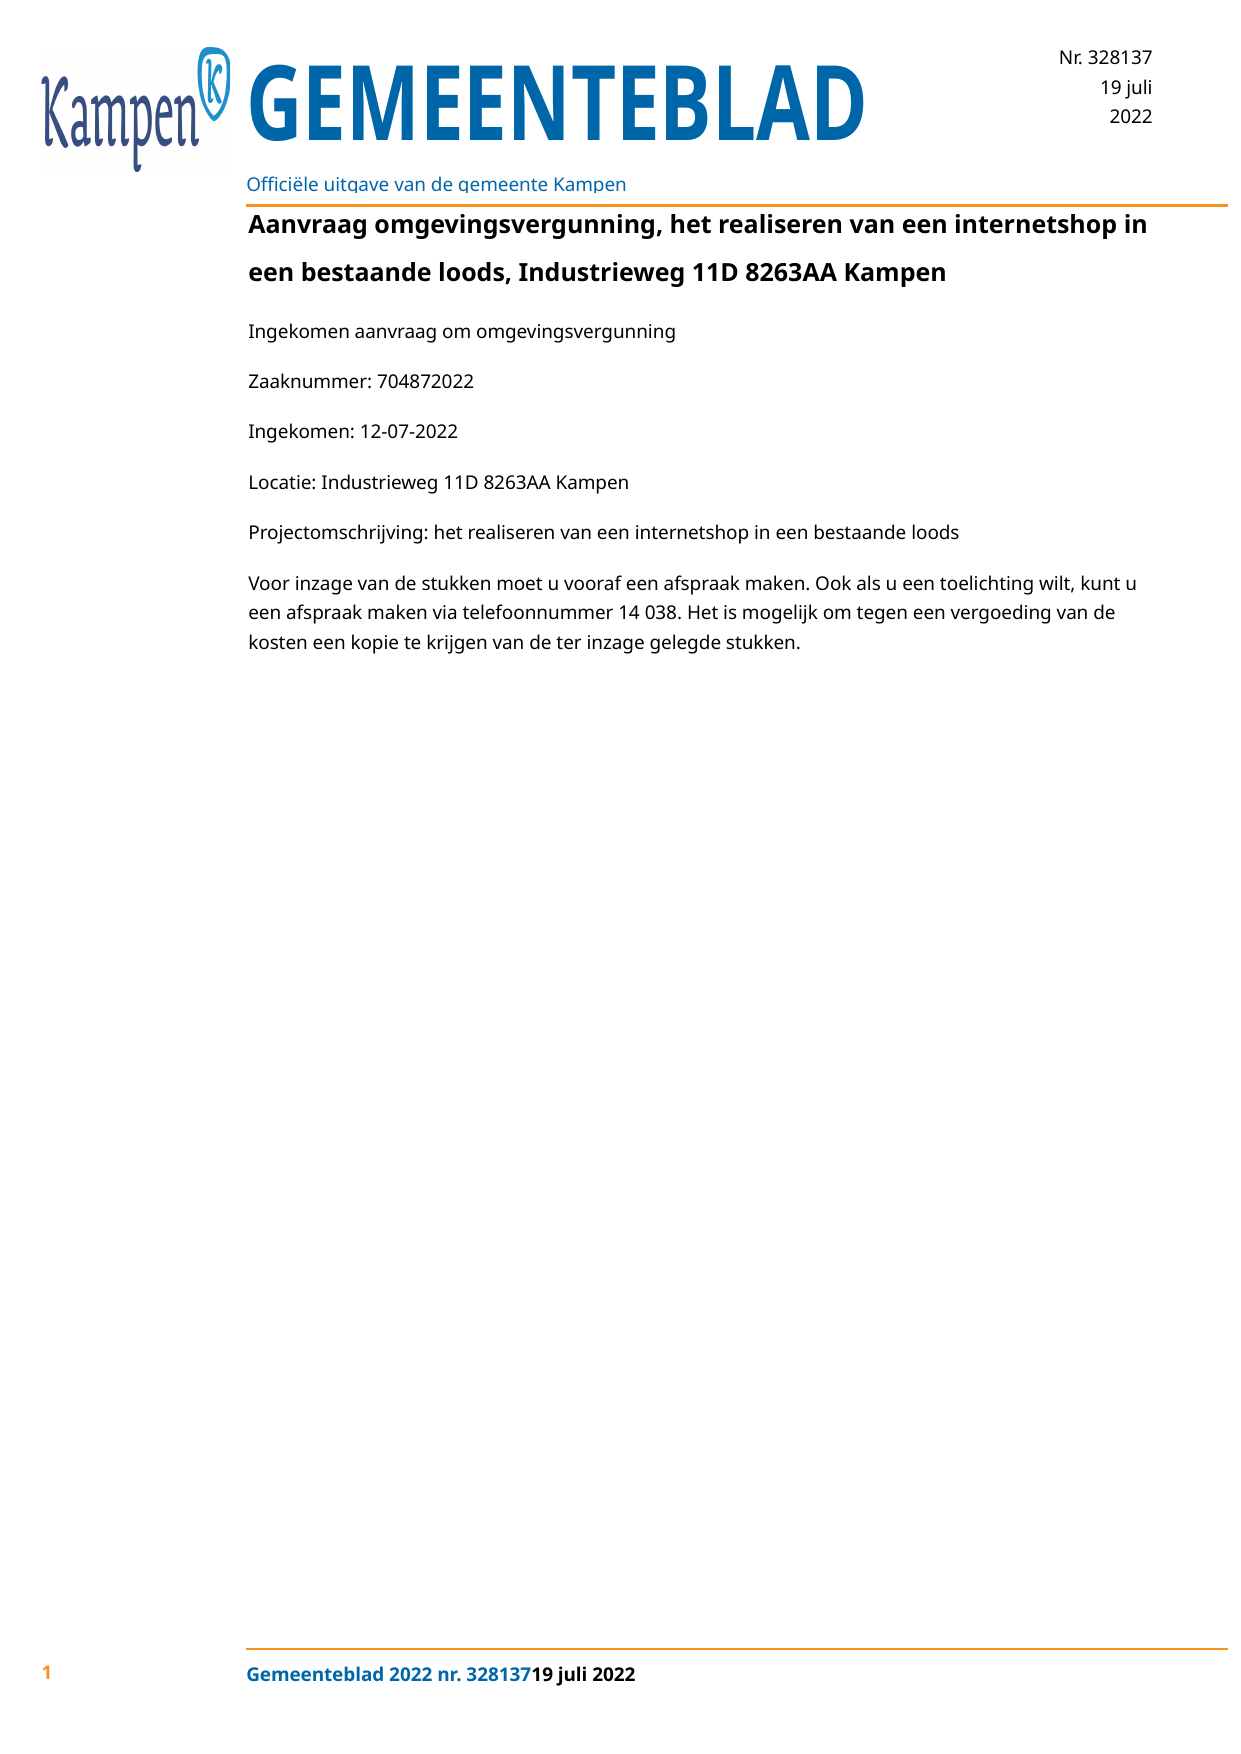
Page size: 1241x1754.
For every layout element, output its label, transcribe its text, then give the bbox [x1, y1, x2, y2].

text Zaaknummer: 704872022 [248, 368, 1152, 394]
text Locatie: Industrieweg 11D 8263AA Kampen [248, 469, 1152, 495]
text Ingekomen aanvraag om omgevingsvergunning [248, 318, 1152, 344]
text Projectomschrijving: het realiseren van een internetshop in een bestaande loods [248, 519, 1152, 545]
picture [41, 47, 231, 172]
text Ingekomen: 12-07-2022 [248, 419, 1152, 444]
text Voor inzage van de stukken moet u vooraf een afspraak maken. Ook als u een toelichting wilt, kunt u een afspraak maken via telefoonnummer 14 038. Het is mogelijk om tegen een vergoeding van de kosten een kopie te krijgen van de ter inzage gelegde stukken. [248, 570, 1152, 655]
text Aanvraag omgevingsvergunning, het realiseren van een internetshop in een bestaande loods, Industrieweg 11D 8263AA Kampen [248, 207, 1152, 288]
